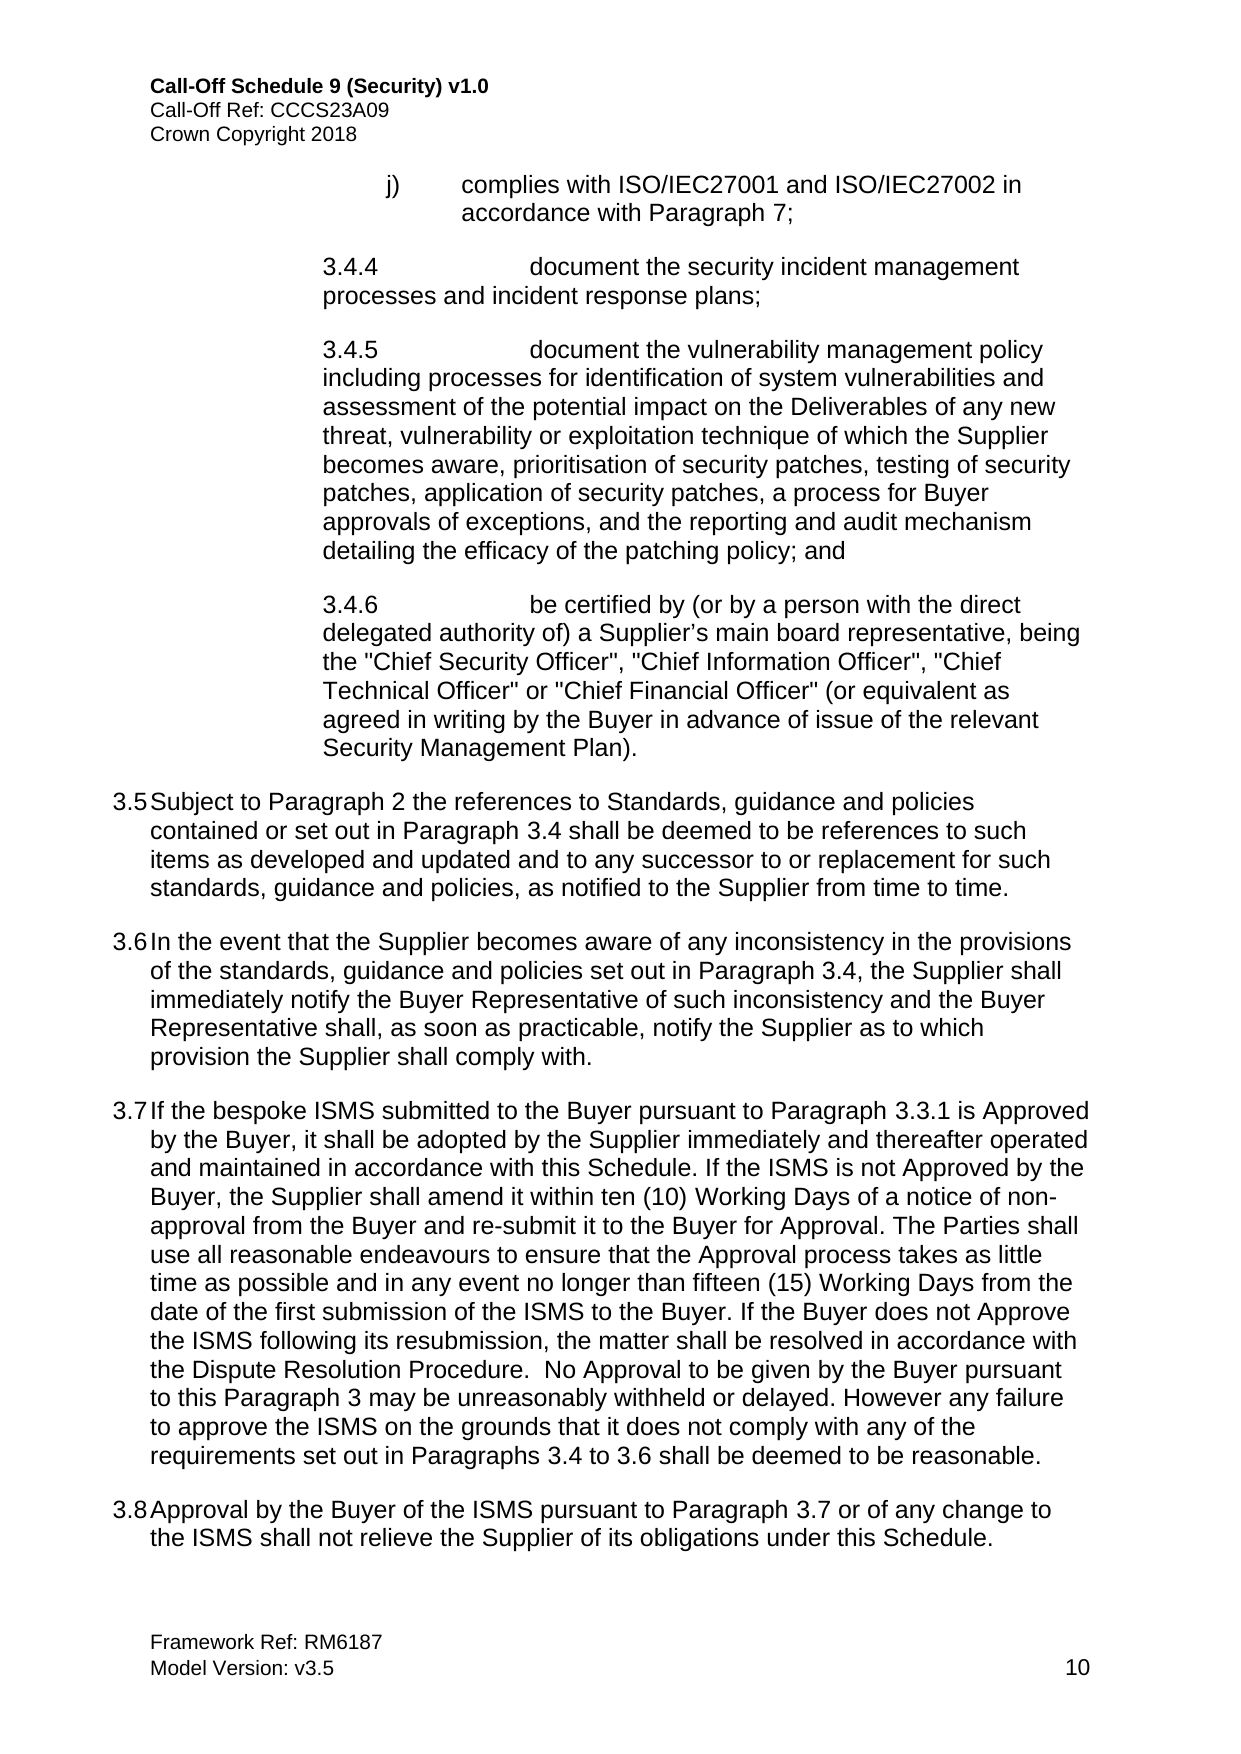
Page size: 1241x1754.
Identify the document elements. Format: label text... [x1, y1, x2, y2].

list document the vulnerability management policy including processes for identification of system vulnerabilities and assessment of the potential impact on the Deliverables of any new threat, vulnerability or exploitation technique of which the Supplier becomes aware, prioritisation of security patches, testing of security patches, application of security patches, a process for Buyer approvals of exceptions, and the reporting and audit mechanism detailing the efficacy of the patching policy; and [322, 335, 1090, 565]
list Approval by the Buyer of the ISMS pursuant to Paragraph 3.7 or of any change to the ISMS shall not relieve the Supplier of its obligations under this Schedule. [112, 1495, 1090, 1552]
list If the bespoke ISMS submitted to the Buyer pursuant to Paragraph 3.3.1 is Approved by the Buyer, it shall be adopted by the Supplier immediately and thereafter operated and maintained in accordance with this Schedule. If the ISMS is not Approved by the Buyer, the Supplier shall amend it within ten (10) Working Days of a notice of non-approval from the Buyer and re-submit it to the Buyer for Approval. The Parties shall use all reasonable endeavours to ensure that the Approval process takes as little time as possible and in any event no longer than fifteen (15) Working Days from the date of the first submission of the ISMS to the Buyer. If the Buyer does not Approve the ISMS following its resubmission, the matter shall be resolved in accordance with the Dispute Resolution Procedure. No Approval to be given by the Buyer pursuant to this Paragraph 3 may be unreasonably withheld or delayed. However any failure to approve the ISMS on the grounds that it does not comply with any of the requirements set out in Paragraphs 3.4 to 3.6 shall be deemed to be reasonable. [112, 1096, 1090, 1470]
list Subject to Paragraph 2 the references to Standards, guidance and policies contained or set out in Paragraph 3.4 shall be deemed to be references to such items as developed and updated and to any successor to or replacement for such standards, guidance and policies, as notified to the Supplier from time to time. [112, 787, 1090, 902]
list complies with ISO/IEC27001 and ISO/IEC27002 in accordance with Paragraph 7; [386, 170, 1090, 227]
list document the security incident management processes and incident response plans; [322, 252, 1090, 310]
list In the event that the Supplier becomes aware of any inconsistency in the provisions of the standards, guidance and policies set out in Paragraph 3.4, the Supplier shall immediately notify the Buyer Representative of such inconsistency and the Buyer Representative shall, as soon as practicable, notify the Supplier as to which provision the Supplier shall comply with. [112, 927, 1090, 1071]
list be certified by (or by a person with the direct delegated authority of) a Supplier’s main board representative, being the "Chief Security Officer", "Chief Information Officer", "Chief Technical Officer" or "Chief Financial Officer" (or equivalent as agreed in writing by the Buyer in advance of issue of the relevant Security Management Plan). [322, 590, 1090, 762]
